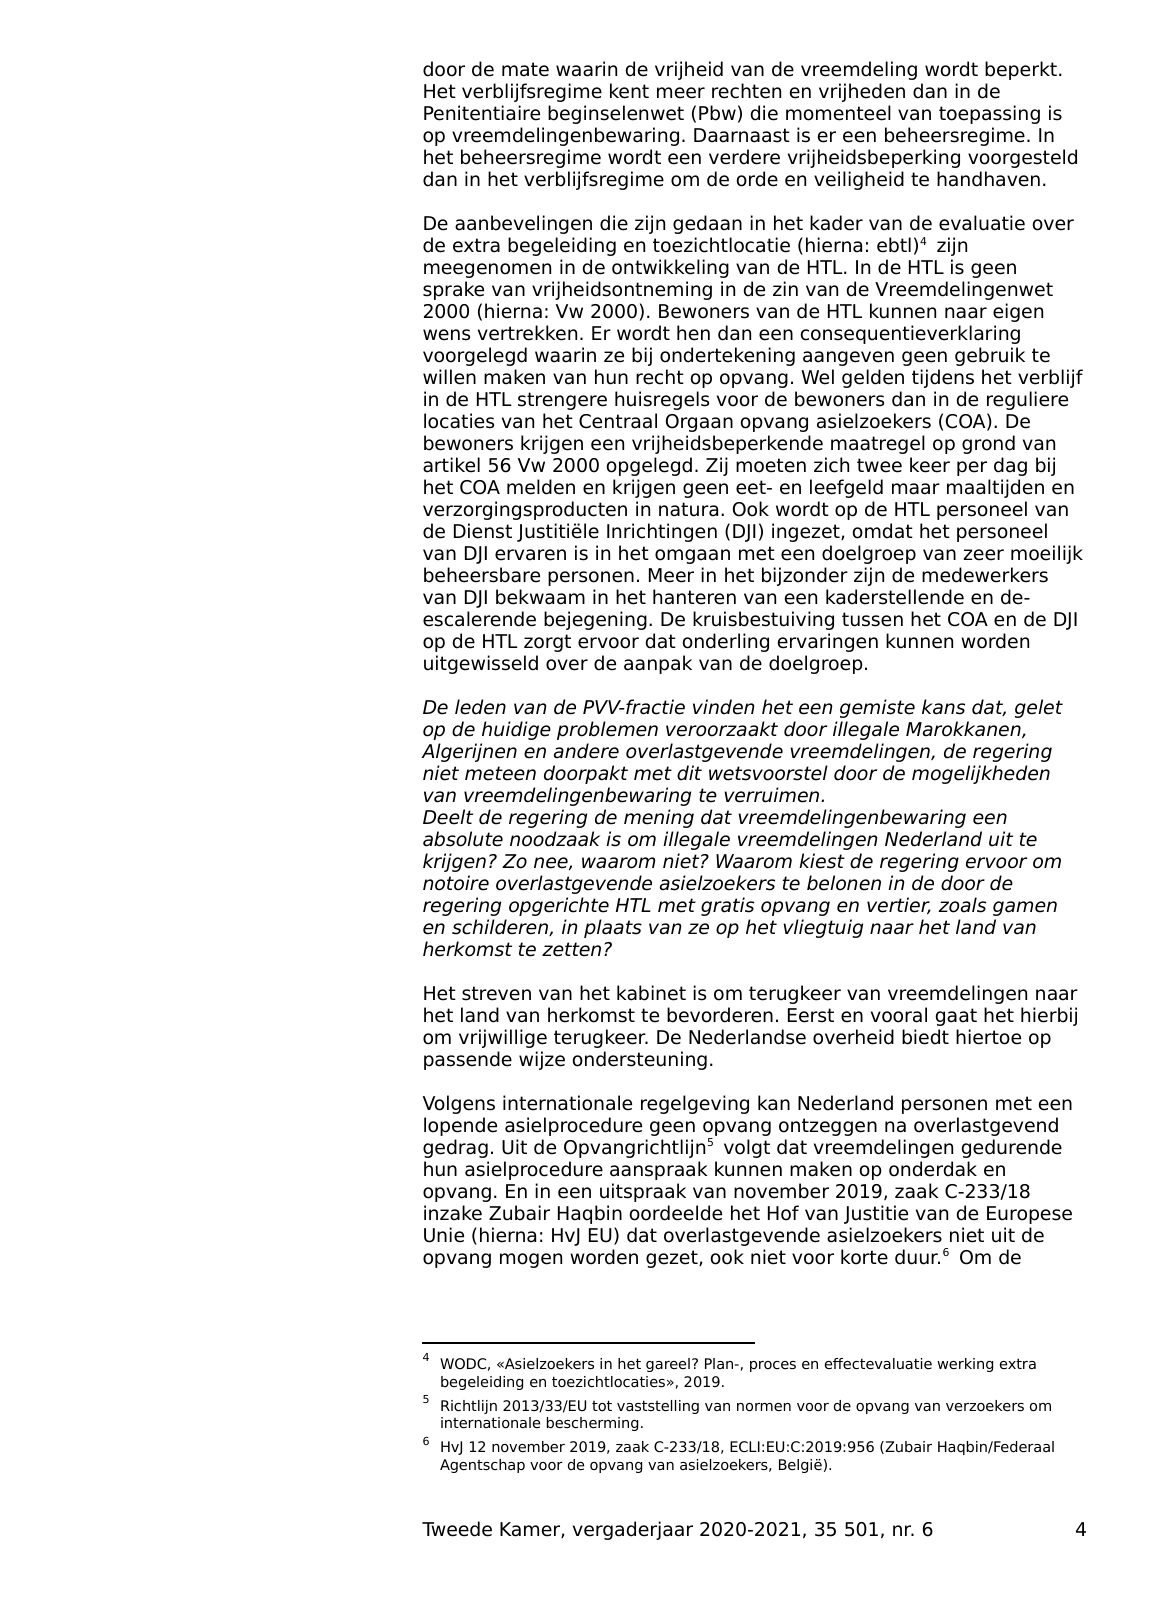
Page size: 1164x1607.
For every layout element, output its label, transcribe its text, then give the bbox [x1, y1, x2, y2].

text De aanbevelingen die zijn gedaan in het kader van de evaluatie over de extra begeleiding en toezichtlocatie (hierna: ebtl) zijn meegenomen in de ontwikkeling van de HTL. In de HTL is geen sprake van vrijheidsontneming in de zin van de Vreemdelingenwet 2000 (hierna: Vw 2000). Bewoners van de HTL kunnen naar eigen wens vertrekken. Er wordt hen dan een consequentieverklaring voorgelegd waarin ze bij ondertekening aangeven geen gebruik te willen maken van hun recht op opvang. Wel gelden tijdens het verblijf in de HTL strengere huisregels voor de bewoners dan in de reguliere locaties van het Centraal Orgaan opvang asielzoekers (COA). De bewoners krijgen een vrijheidsbeperkende maatregel op grond van artikel 56 Vw 2000 opgelegd. Zij moeten zich twee keer per dag bij het COA melden en krijgen geen eet- en leefgeld maar maaltijden en verzorgingsproducten in natura. Ook wordt op de HTL personeel van de Dienst Justitiële Inrichtingen (DJI) ingezet, omdat het personeel van DJI ervaren is in het omgaan met een doelgroep van zeer moeilijk beheersbare personen. Meer in het bijzonder zijn de medewerkers van DJI bekwaam in het hanteren van een kaderstellende en de-escalerende bejegening. De kruisbestuiving tussen het COA en de DJI op de HTL zorgt ervoor dat onderling ervaringen kunnen worden uitgewisseld over de aanpak van de doelgroep. [422, 213, 1087, 675]
text De leden van de PVV-fractie vinden het een gemiste kans dat, gelet op de huidige problemen veroorzaakt door illegale Marokkanen, Algerijnen en andere overlastgevende vreemdelingen, de regering niet meteen doorpakt met dit wetsvoorstel door de mogelijkheden van vreemdelingenbewaring te verruimen. [422, 697, 1087, 807]
text Richtlijn 2013/33/EU tot vaststelling van normen voor de opvang van verzoekers om internationale bescherming. [422, 1393, 1087, 1432]
text WODC, «Asielzoekers in het gareel? Plan-, proces en effectevaluatie werking extra begeleiding en toezichtlocaties», 2019. [422, 1352, 1087, 1391]
text Deelt de regering de mening dat vreemdelingenbewaring een absolute noodzaak is om illegale vreemdelingen Nederland uit te krijgen? Zo nee, waarom niet? Waarom kiest de regering ervoor om notoire overlastgevende asielzoekers te belonen in de door de regering opgerichte HTL met gratis opvang en vertier, zoals gamen en schilderen, in plaats van ze op het vliegtuig naar het land van herkomst te zetten? [422, 807, 1087, 961]
text Volgens internationale regelgeving kan Nederland personen met een lopende asielprocedure geen opvang ontzeggen na overlastgevend gedrag. Uit de Opvangrichtlijn volgt dat vreemdelingen gedurende hun asielprocedure aanspraak kunnen maken op onderdak en opvang. En in een uitspraak van november 2019, zaak C-233/18 inzake Zubair Haqbin oordeelde het Hof van Justitie van de Europese Unie (hierna: HvJ EU) dat overlastgevende asielzoekers niet uit de opvang mogen worden gezet, ook niet voor korte duur. Om de leefbaarheid op reguliere locaties van het COA te borgen, is daarom sinds 1 februari 2020 de HTL ingericht voor overlastgevende asielzoekers. [422, 1093, 1087, 1269]
text Het streven van het kabinet is om terugkeer van vreemdelingen naar het land van herkomst te bevorderen. Eerst en vooral gaat het hierbij om vrijwillige terugkeer. De Nederlandse overheid biedt hiertoe op passende wijze ondersteuning. [422, 983, 1087, 1071]
text HvJ 12 november 2019, zaak C-233/18, ECLI:EU:C:2019:956 (Zubair Haqbin/Federaal Agentschap voor de opvang van asielzoekers, België). [422, 1435, 1087, 1474]
text door de mate waarin de vrijheid van de vreemdeling wordt beperkt. Het verblijfsregime kent meer rechten en vrijheden dan in de Penitentiaire beginselenwet (Pbw) die momenteel van toepassing is op vreemdelingenbewaring. Daarnaast is er een beheersregime. In het beheersregime wordt een verdere vrijheidsbeperking voorgesteld dan in het verblijfsregime om de orde en veiligheid te handhaven. [422, 59, 1087, 191]
